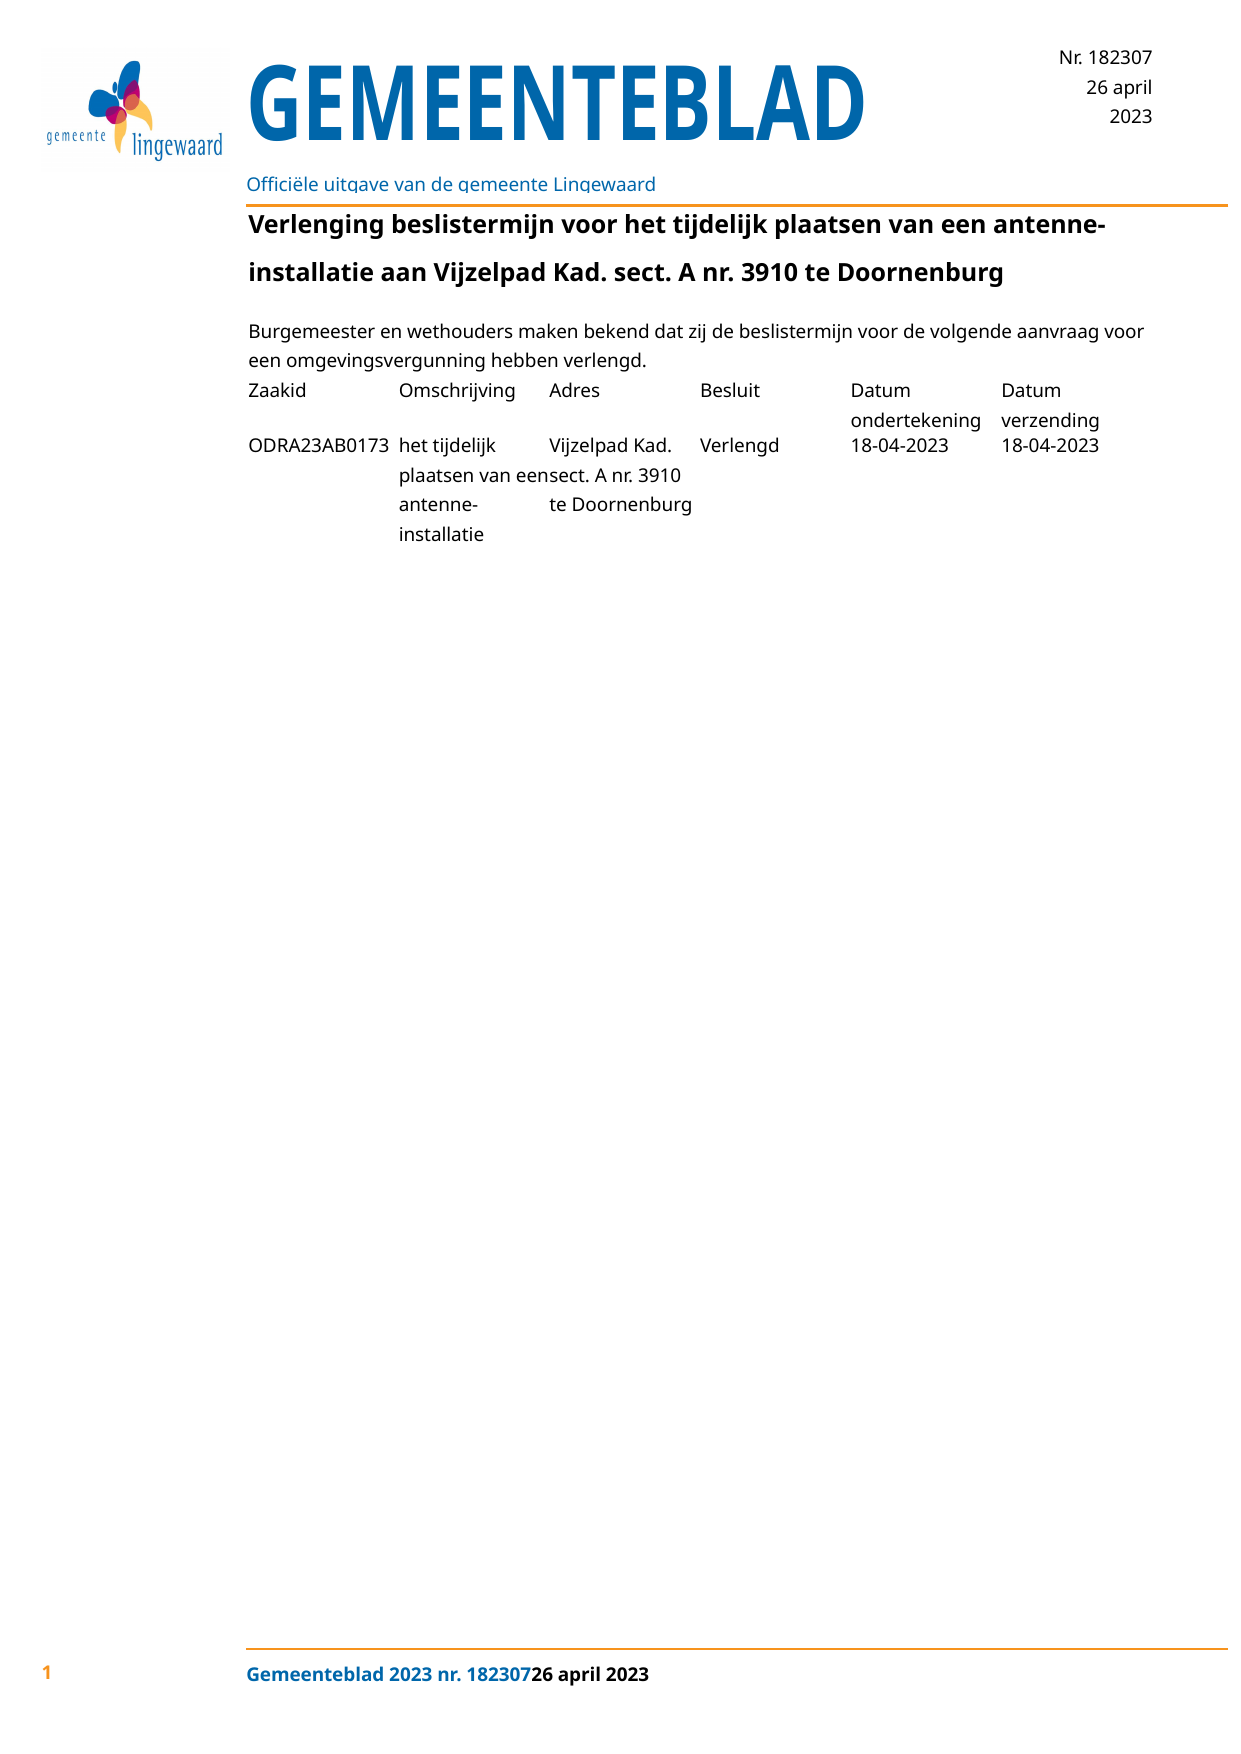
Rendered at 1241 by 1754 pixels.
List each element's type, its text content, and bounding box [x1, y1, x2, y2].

table_cell 18-04-2023 [1001, 433, 1152, 547]
table_cell ODRA23AB0173 [248, 433, 398, 547]
text Verlenging beslistermijn voor het tijdelijk plaatsen van een antenne-installatie aan Vijzelpad Kad. sect. A nr. 3910 te Doornenburg [248, 207, 1152, 288]
picture [41, 47, 231, 172]
table_cell Verlengd [700, 433, 850, 547]
table_cell Vijzelpad Kad. sect. A nr. 3910 te Doornenburg [549, 433, 700, 547]
table_cell 18-04-2023 [850, 433, 1001, 547]
text Burgemeester en wethouders maken bekend dat zij de beslistermijn voor de volgende aanvraag voor een omgevingsvergunning hebben verlengd. [248, 318, 1152, 373]
table_cell het tijdelijk plaatsen van een antenne-installatie [399, 433, 549, 547]
table_header Zaakid [248, 377, 398, 432]
table_header Omschrijving [399, 377, 549, 432]
table_header Datum ondertekening [850, 377, 1001, 432]
table_header Adres [549, 377, 700, 432]
table_header Datum verzending [1001, 377, 1152, 432]
table_header Besluit [700, 377, 850, 432]
